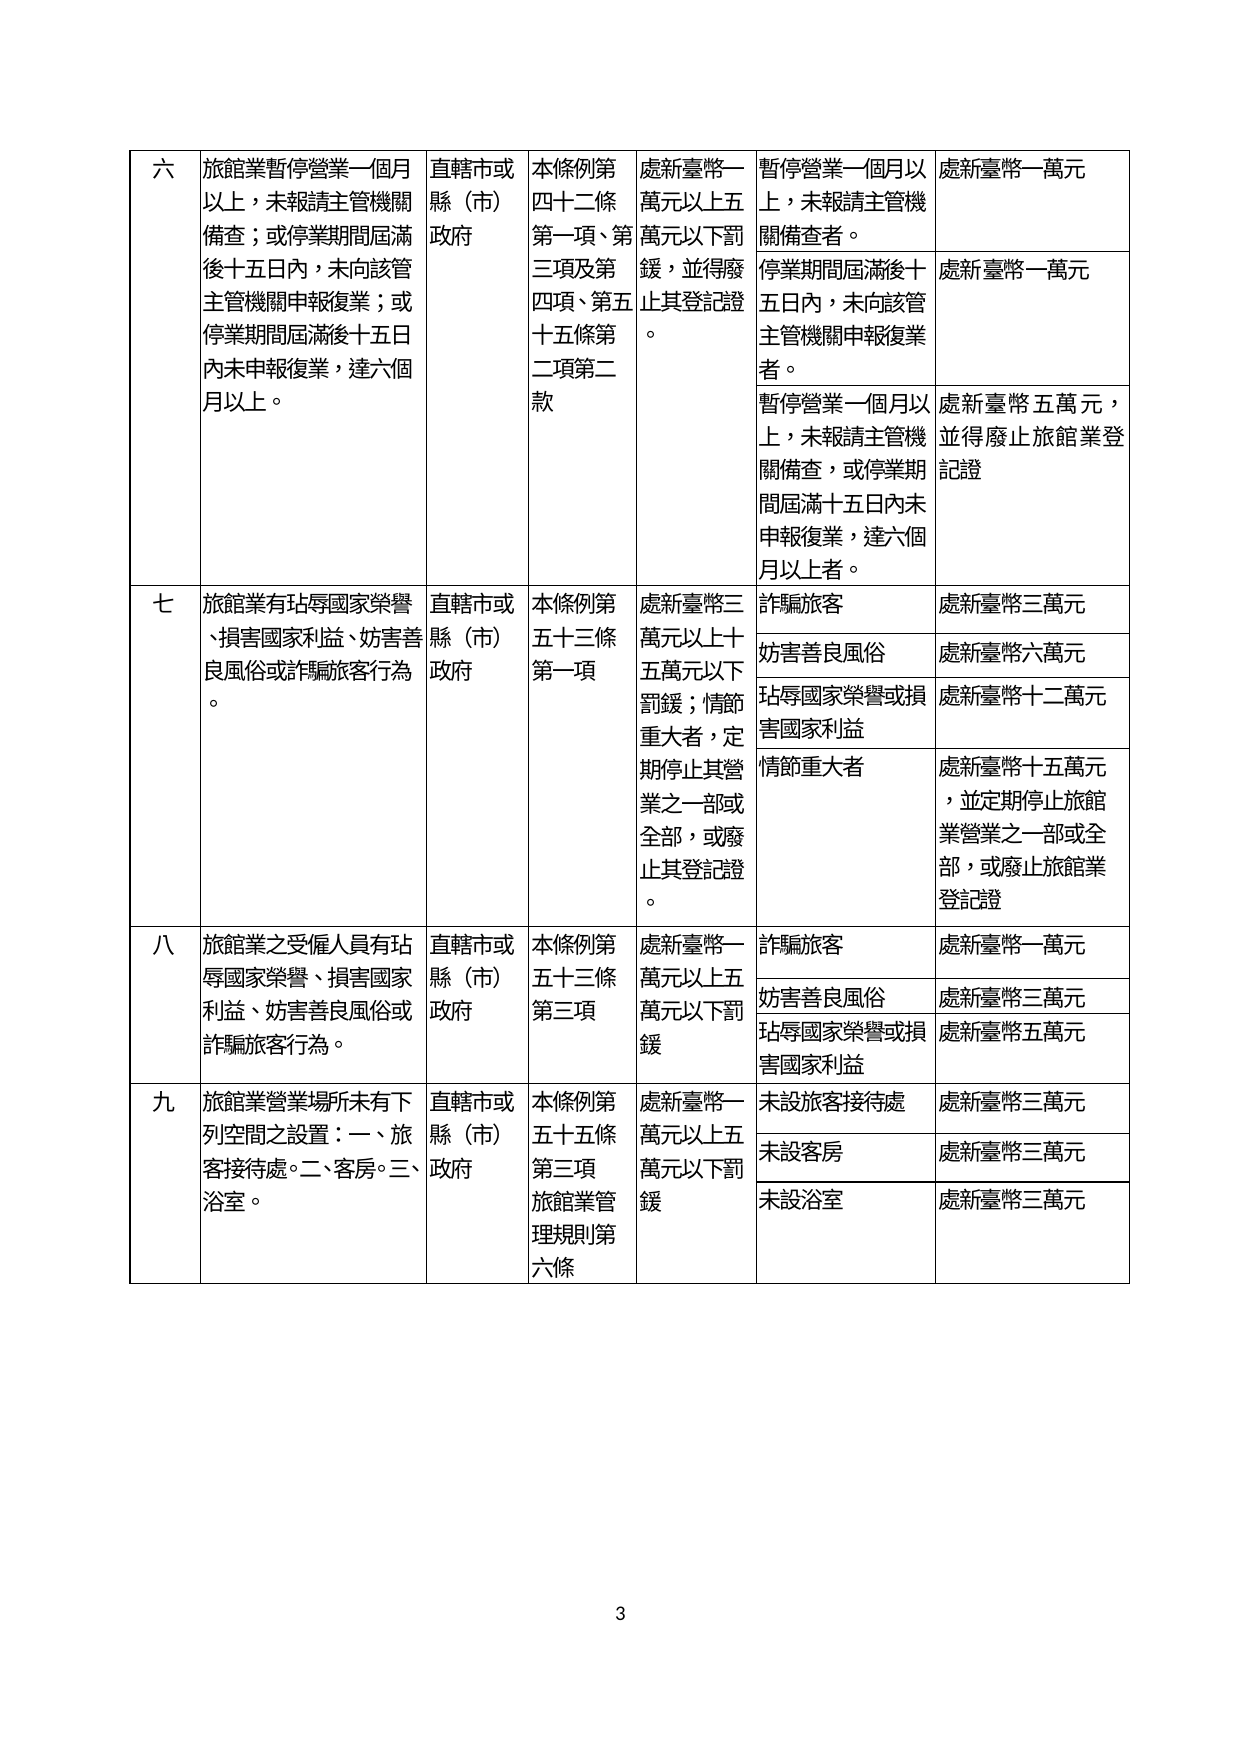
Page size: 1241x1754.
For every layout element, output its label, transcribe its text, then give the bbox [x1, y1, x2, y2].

table_cell 處新臺幣一萬元以上五萬元以下罰鍰，並得廢止其登記證。 [637, 151, 756, 585]
table_cell 處新臺幣三萬元 [936, 586, 1129, 633]
table_cell 本條例第四十二條第一項、第三項及第四項、第五十五條第二項第二款 [529, 151, 636, 585]
table_cell 六 [131, 151, 200, 585]
table_cell 本條例第五十三條第一項 [529, 586, 636, 926]
table_cell 處新臺幣三萬元 [936, 979, 1129, 1013]
table_cell 處新臺幣五萬元，並得廢止旅館業登記證 [936, 386, 1129, 585]
table_cell 詐騙旅客 [757, 586, 935, 633]
table_cell 處新臺幣一萬元以上五萬元以下罰鍰 [637, 927, 756, 1083]
table_cell 處新臺幣一萬元以上五萬元以下罰鍰 [637, 1084, 756, 1283]
table_cell 本條例第五十五條第三項 旅館業管理規則第六條 [529, 1084, 636, 1283]
table_cell 處新臺幣三萬元 [936, 1134, 1129, 1181]
table_cell 處新臺幣三萬元以上十五萬元以下罰鍰；情節重大者，定期停止其營業之一部或全部，或廢止其登記證。 [637, 586, 756, 926]
table_cell 未設客房 [757, 1134, 935, 1181]
table_cell 暫停營業一個月以上，未報請主管機關備查者。 [757, 151, 935, 251]
table_cell 情節重大者 [757, 749, 935, 926]
table_cell 八 [131, 927, 200, 1083]
table_cell 未設浴室 [757, 1183, 935, 1283]
table_cell 玷辱國家榮譽或損害國家利益 [757, 1014, 935, 1083]
table_cell 旅館業之受僱人員有玷辱國家榮譽、損害國家利益、妨害善良風俗或詐騙旅客行為。 [201, 927, 426, 1083]
table_cell 暫停營業一個月以上，未報請主管機關備查，或停業期間屆滿十五日內未申報復業，達六個月以上者。 [757, 386, 935, 585]
table_cell 直轄市或縣（市）政府 [427, 1084, 528, 1283]
table_cell 直轄市或縣（市）政府 [427, 927, 528, 1083]
table_cell 處新臺幣六萬元 [936, 634, 1129, 677]
table_cell 玷辱國家榮譽或損害國家利益 [757, 678, 935, 748]
table_cell 處新臺幣一萬元 [936, 151, 1129, 251]
table_cell 未設旅客接待處 [757, 1084, 935, 1133]
table_cell 妨害善良風俗 [757, 979, 935, 1013]
table_cell 處新臺幣一萬元 [936, 927, 1129, 978]
table_cell 處新臺幣三萬元 [936, 1183, 1129, 1283]
table_cell 處新臺幣十五萬元，並定期停止旅館業營業之一部或全部，或廢止旅館業登記證 [936, 749, 1129, 926]
table_cell 九 [131, 1084, 200, 1283]
table_cell 旅館業有玷辱國家榮譽、損害國家利益、妨害善良風俗或詐騙旅客行為。 [201, 586, 426, 926]
table_cell 處新臺幣一萬元 [936, 252, 1129, 385]
table_cell 妨害善良風俗 [757, 634, 935, 677]
table_cell 處新臺幣三萬元 [936, 1084, 1129, 1133]
table_cell 直轄市或縣（市）政府 [427, 586, 528, 926]
table_cell 本條例第五十三條第三項 [529, 927, 636, 1083]
table_cell 七 [131, 586, 200, 926]
table_cell 處新臺幣五萬元 [936, 1014, 1129, 1083]
table_cell 旅館業暫停營業一個月以上，未報請主管機關備查；或停業期間屆滿後十五日內，未向該管主管機關申報復業；或停業期間屆滿後十五日內未申報復業，達六個月以上。 [201, 151, 426, 585]
table_cell 直轄市或縣（市）政府 [427, 151, 528, 585]
table_cell 詐騙旅客 [757, 927, 935, 978]
table_cell 處新臺幣十二萬元 [936, 678, 1129, 748]
table_cell 停業期間屆滿後十五日內，未向該管主管機關申報復業者。 [757, 252, 935, 385]
table_cell 旅館業營業場所未有下列空間之設置：一、旅客接待處。二、客房。三、浴室。 [201, 1084, 426, 1283]
